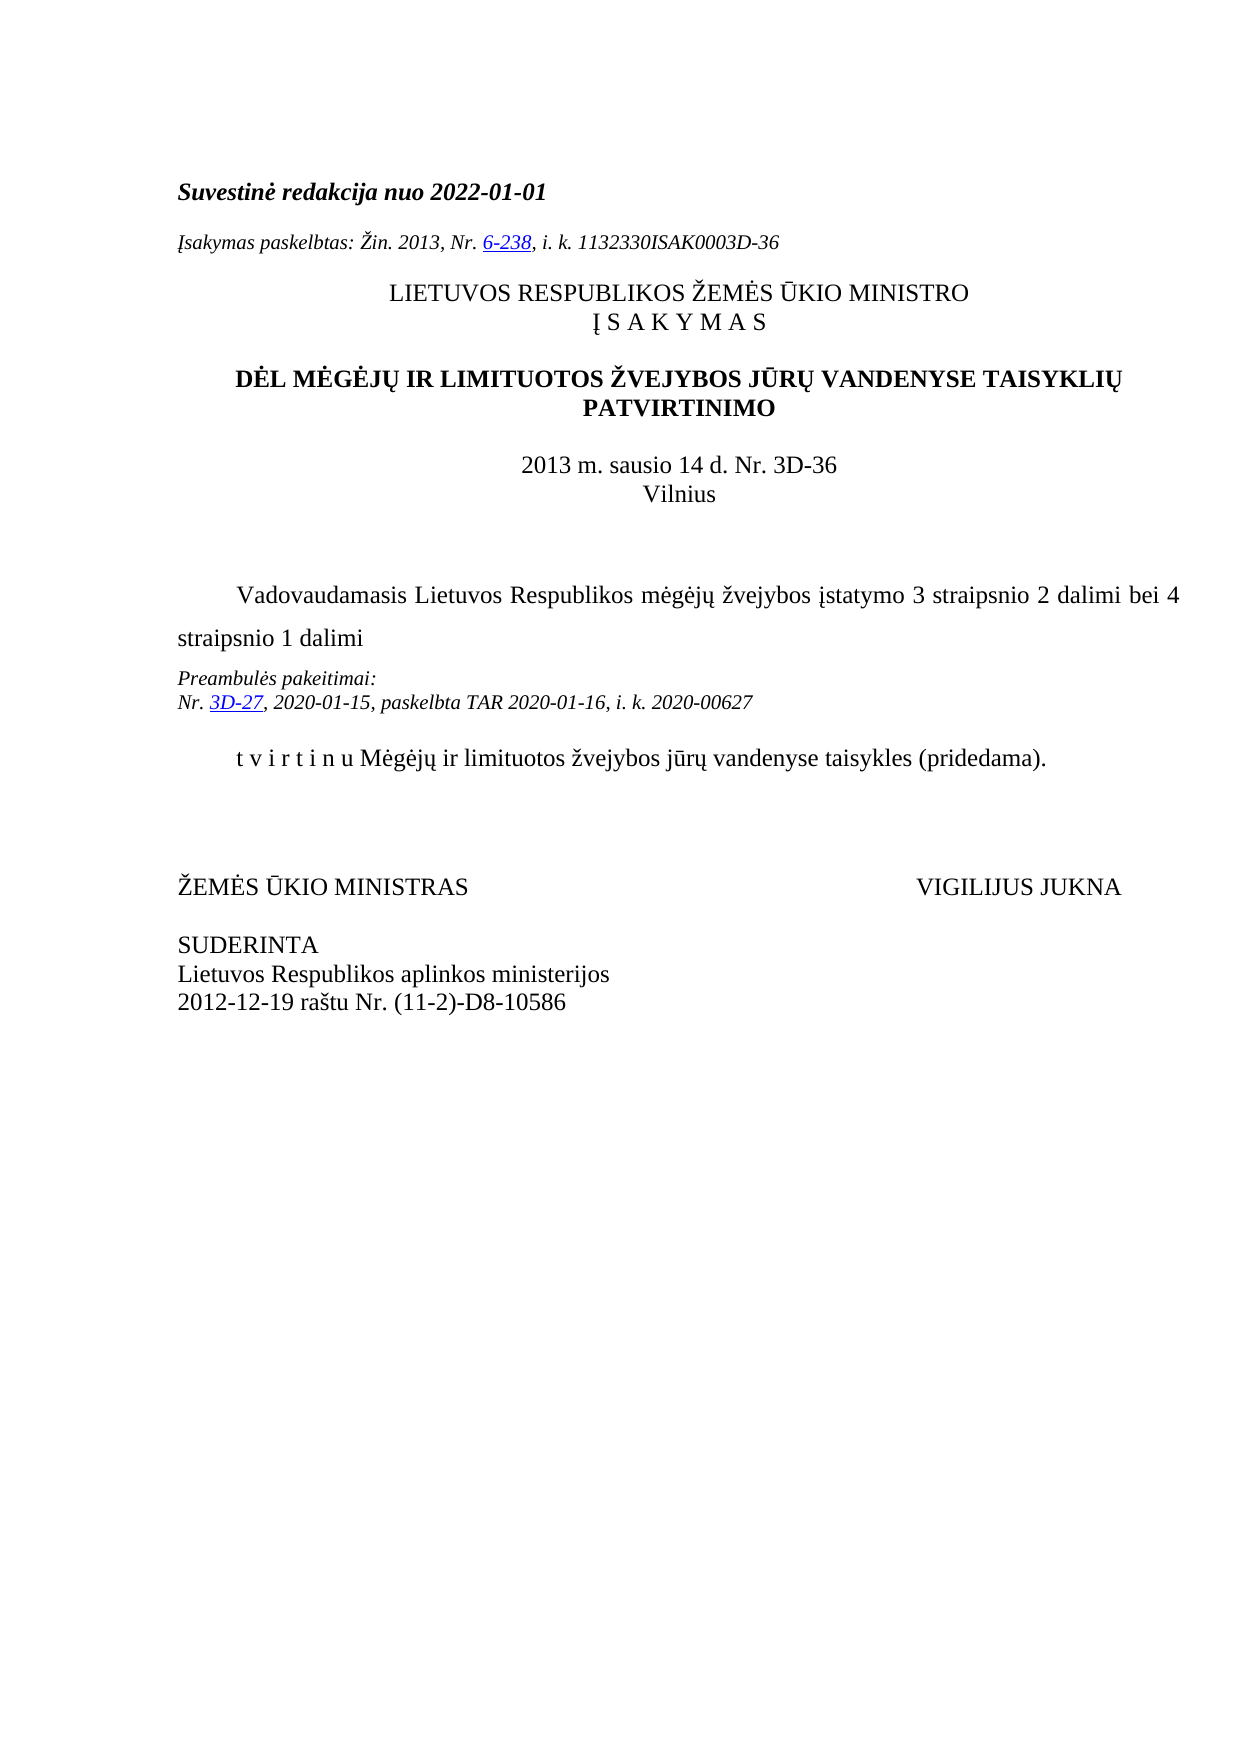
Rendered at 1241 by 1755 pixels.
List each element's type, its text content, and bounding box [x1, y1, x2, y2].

text Įsakymas paskelbtas: Žin. 2013, Nr. 6-238, i. k. 1132330ISAK0003D-36 [177, 230, 1181, 254]
text Suvestinė redakcija nuo 2022-01-01 [177, 177, 1181, 206]
text 2012-12-19 raštu Nr. (11-2)-D8-10586 [177, 987, 1181, 1016]
text SUDERINTA [177, 930, 1181, 959]
text Vadovaudamasis Lietuvos Respublikos mėgėjų žvejybos įstatymo 3 straipsnio 2 dalimi bei 4 straipsnio 1 dalimi [177, 580, 1181, 652]
text Nr. 3D-27, 2020-01-15, paskelbta TAR 2020-01-16, i. k. 2020-00627 [177, 690, 1181, 714]
text Dėl mėgėjų ir limituotos žvejybos jūrų vandenyse taisyklių patvirtinimo [177, 364, 1181, 422]
text t v i r t i n u Mėgėjų ir limituotos žvejybos jūrų vandenyse taisykles (pridedama). [177, 743, 1181, 772]
text Žemės ūkio ministras Vigilijus Jukna [177, 872, 1181, 901]
text 2013 m. sausio 14 d. Nr. 3D-36 [177, 451, 1181, 479]
text LIETUVOS RESPUBLIKOS ŽEMĖS ŪKIO MINISTRO [177, 278, 1181, 307]
text Į S A K Y M A S [177, 307, 1181, 336]
text Lietuvos Respublikos aplinkos ministerijos [177, 959, 1181, 987]
text Vilnius [177, 479, 1181, 508]
text Preambulės pakeitimai: [177, 666, 1181, 690]
